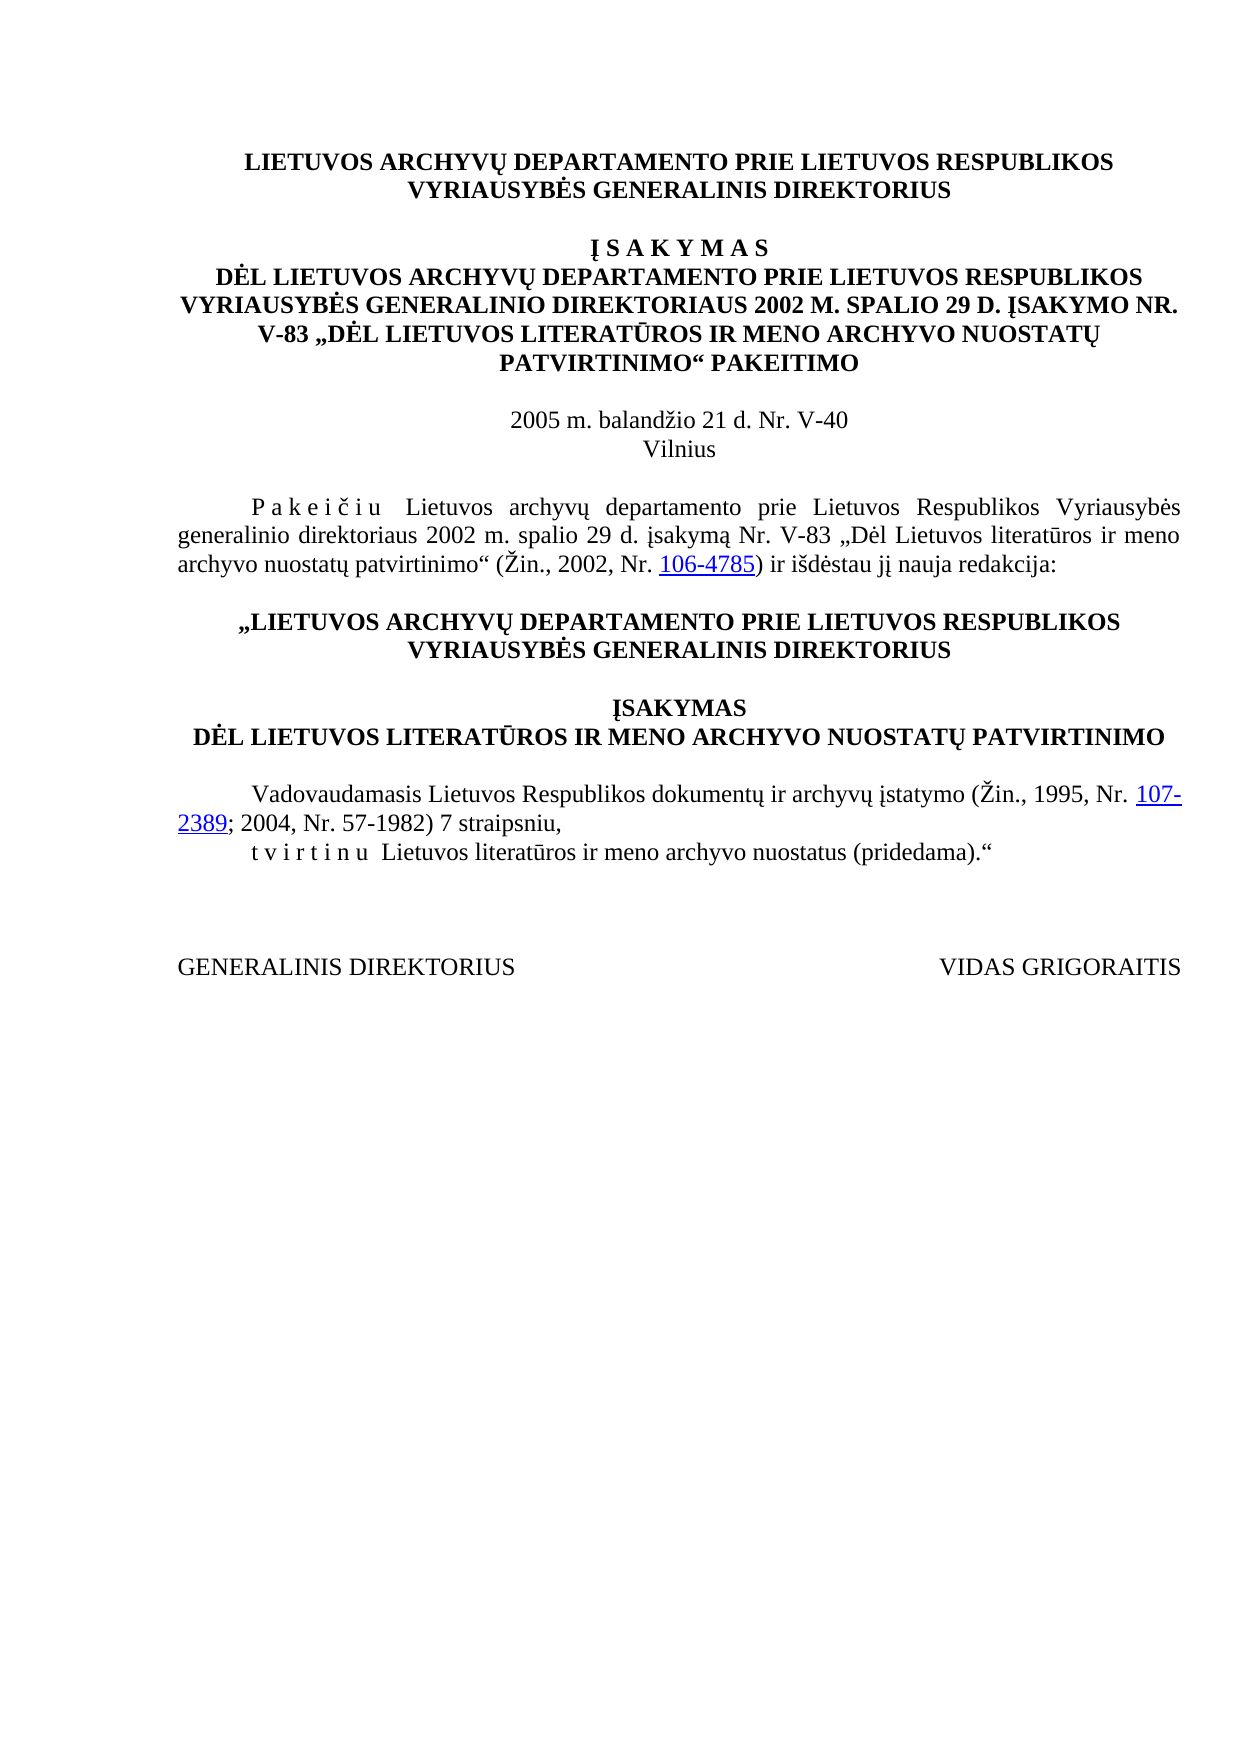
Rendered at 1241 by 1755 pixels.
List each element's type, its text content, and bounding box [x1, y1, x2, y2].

text ĮSAKYMAS [177, 693, 1181, 722]
text DĖL LIETUVOS ARCHYVŲ DEPARTAMENTO PRIE LIETUVOS RESPUBLIKOS VYRIAUSYBĖS GENERALINIO DIREKTORIAUS 2002 M. SPALIO 29 D. ĮSAKYMO NR. V-83 „DĖL LIETUVOS LITERATŪROS IR MENO ARCHYVO NUOSTATŲ PATVIRTINIMO“ PAKEITIMO [177, 262, 1181, 377]
text 2005 m. balandžio 21 d. Nr. V-40 [177, 406, 1181, 434]
text Į S A K Y M A S [177, 233, 1181, 262]
text Vilnius [177, 434, 1181, 463]
text Vadovaudamasis Lietuvos Respublikos dokumentų ir archyvų įstatymo (Žin., 1995, Nr. 107-2389; 2004, Nr. 57-1982) 7 straipsniu, [177, 779, 1181, 837]
text tvirtinu Lietuvos literatūros ir meno archyvo nuostatus (pridedama).“ [177, 837, 1181, 866]
text GENERALINIS DIREKTORIUS VIDAS GRIGORAITIS [177, 952, 1181, 981]
text LIETUVOS ARCHYVŲ DEPARTAMENTO PRIE LIETUVOS RESPUBLIKOS VYRIAUSYBĖS GENERALINIS DIREKTORIUS [177, 147, 1181, 204]
text Pakeičiu Lietuvos archyvų departamento prie Lietuvos Respublikos Vyriausybės generalinio direktoriaus 2002 m. spalio 29 d. įsakymą Nr. V-83 „Dėl Lietuvos literatūros ir meno archyvo nuostatų patvirtinimo“ (Žin., 2002, Nr. 106-4785) ir išdėstau jį nauja redakcija: [177, 492, 1181, 578]
text „LIETUVOS ARCHYVŲ DEPARTAMENTO PRIE LIETUVOS RESPUBLIKOS VYRIAUSYBĖS GENERALINIS DIREKTORIUS [177, 607, 1181, 664]
text DĖL LIETUVOS LITERATŪROS IR MENO ARCHYVO NUOSTATŲ PATVIRTINIMO [177, 722, 1181, 751]
